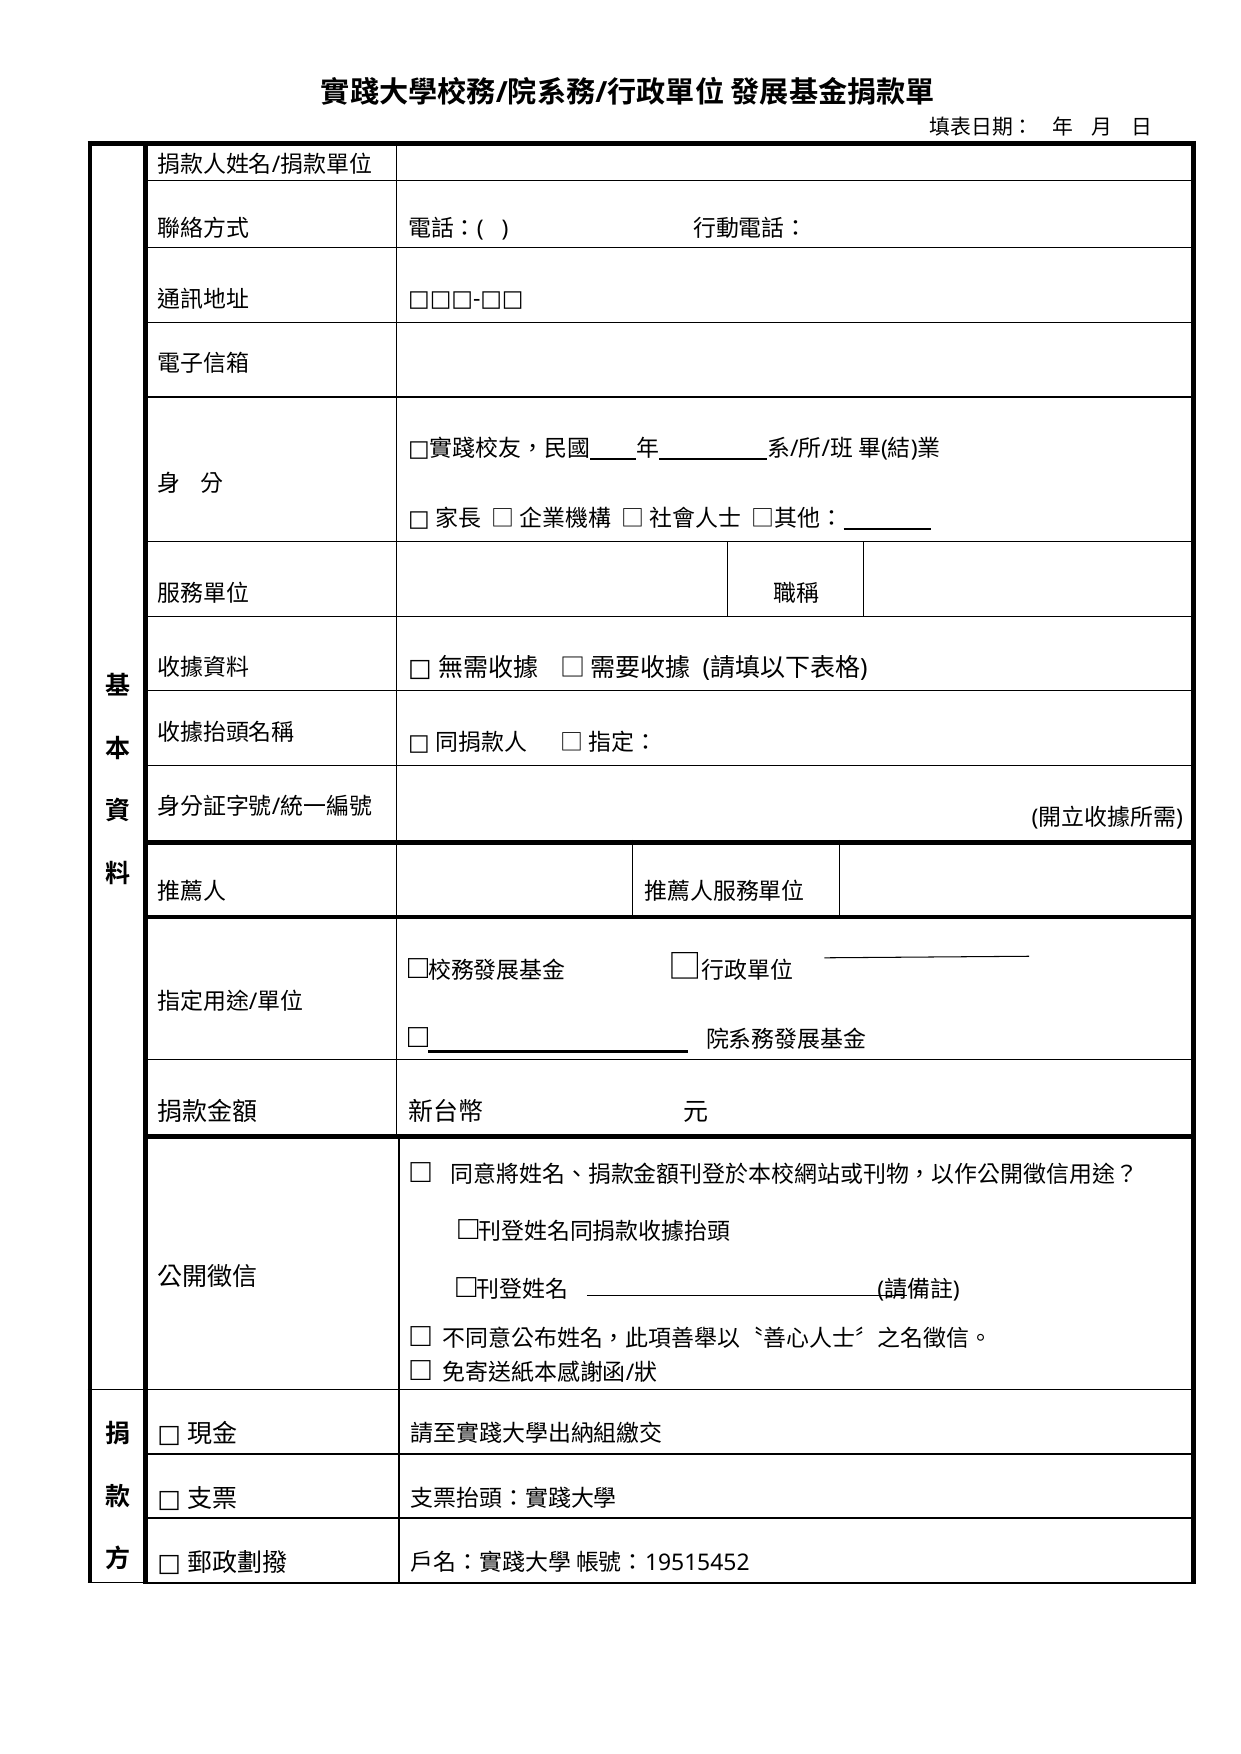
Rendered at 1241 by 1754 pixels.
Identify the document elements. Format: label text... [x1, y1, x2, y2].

table_header 捐款人姓名/捐款單位 [148, 146, 396, 180]
table_cell 收據資料 [148, 617, 396, 690]
table_cell 推薦人 [148, 845, 396, 914]
table_cell [397, 845, 632, 914]
table_cell □實踐校友，民國 年 系/所/班 畢(結)業 □ 家長 □ 企業機構 □ 社會人士 □其他： [397, 398, 1191, 541]
table_header [397, 146, 1191, 180]
table_cell 聯絡方式 [148, 181, 396, 247]
table_cell 職稱 [728, 542, 863, 616]
table_cell 身 分 [148, 398, 396, 541]
table_cell 戶名：實踐大學 帳號：19515452 [400, 1519, 1191, 1582]
table_cell □ 同捐款人 □ 指定： [397, 691, 1191, 765]
table_cell 收據抬頭名稱 [148, 691, 396, 765]
table_cell □校務發展基金 □行政單位 □ 院系務發展基金 [397, 919, 1191, 1059]
table_cell 電子信箱 [148, 323, 396, 396]
table_cell [864, 542, 1191, 616]
text 填表日期： 年 月 日 [85, 111, 1152, 141]
table_cell 電話：( ) 行動電話： [397, 181, 1191, 247]
table_cell □ 無需收據 □ 需要收據 (請填以下表格) [397, 617, 1191, 690]
text 實踐大學校務/院系務/行政單位 發展基金捐款單 [103, 48, 1152, 111]
table_cell 捐款金額 [148, 1060, 396, 1134]
table_cell [397, 542, 727, 616]
table_cell □ 現金 [148, 1390, 398, 1452]
table_cell 支票抬頭：實踐大學 [400, 1455, 1191, 1517]
table_cell (開立收據所需) [397, 766, 1191, 840]
table_cell 通訊地址 [148, 248, 396, 322]
table_cell □ 郵政劃撥 [148, 1519, 398, 1582]
table_cell [840, 845, 1191, 914]
table_cell 服務單位 [148, 542, 396, 616]
table_cell □□□-□□ [397, 248, 1191, 322]
table_cell [397, 323, 1191, 396]
table_cell 指定用途/單位 [148, 919, 396, 1059]
table_cell □ 支票 [148, 1455, 398, 1517]
table_cell 新台幣 元 [397, 1060, 1191, 1134]
table_cell 推薦人服務單位 [633, 845, 839, 914]
table_cell □ 同意將姓名、捐款金額刊登於本校網站或刊物，以作公開徵信用途？ □刊登姓名同捐款收據抬頭 □刊登姓名 (請備註) □ 不同意公布姓名，此項善舉以〝善心人士〞之名徵信。 □ 免寄送紙本感謝函/狀 [400, 1139, 1191, 1389]
table_header 基本資料 [92, 146, 143, 1389]
table_cell 公開徵信 [148, 1139, 398, 1389]
table_cell 請至實踐大學出納組繳交 [400, 1390, 1191, 1452]
table_cell 捐款方 [92, 1390, 143, 1582]
table_cell 身分証字號/統一編號 [148, 766, 396, 840]
